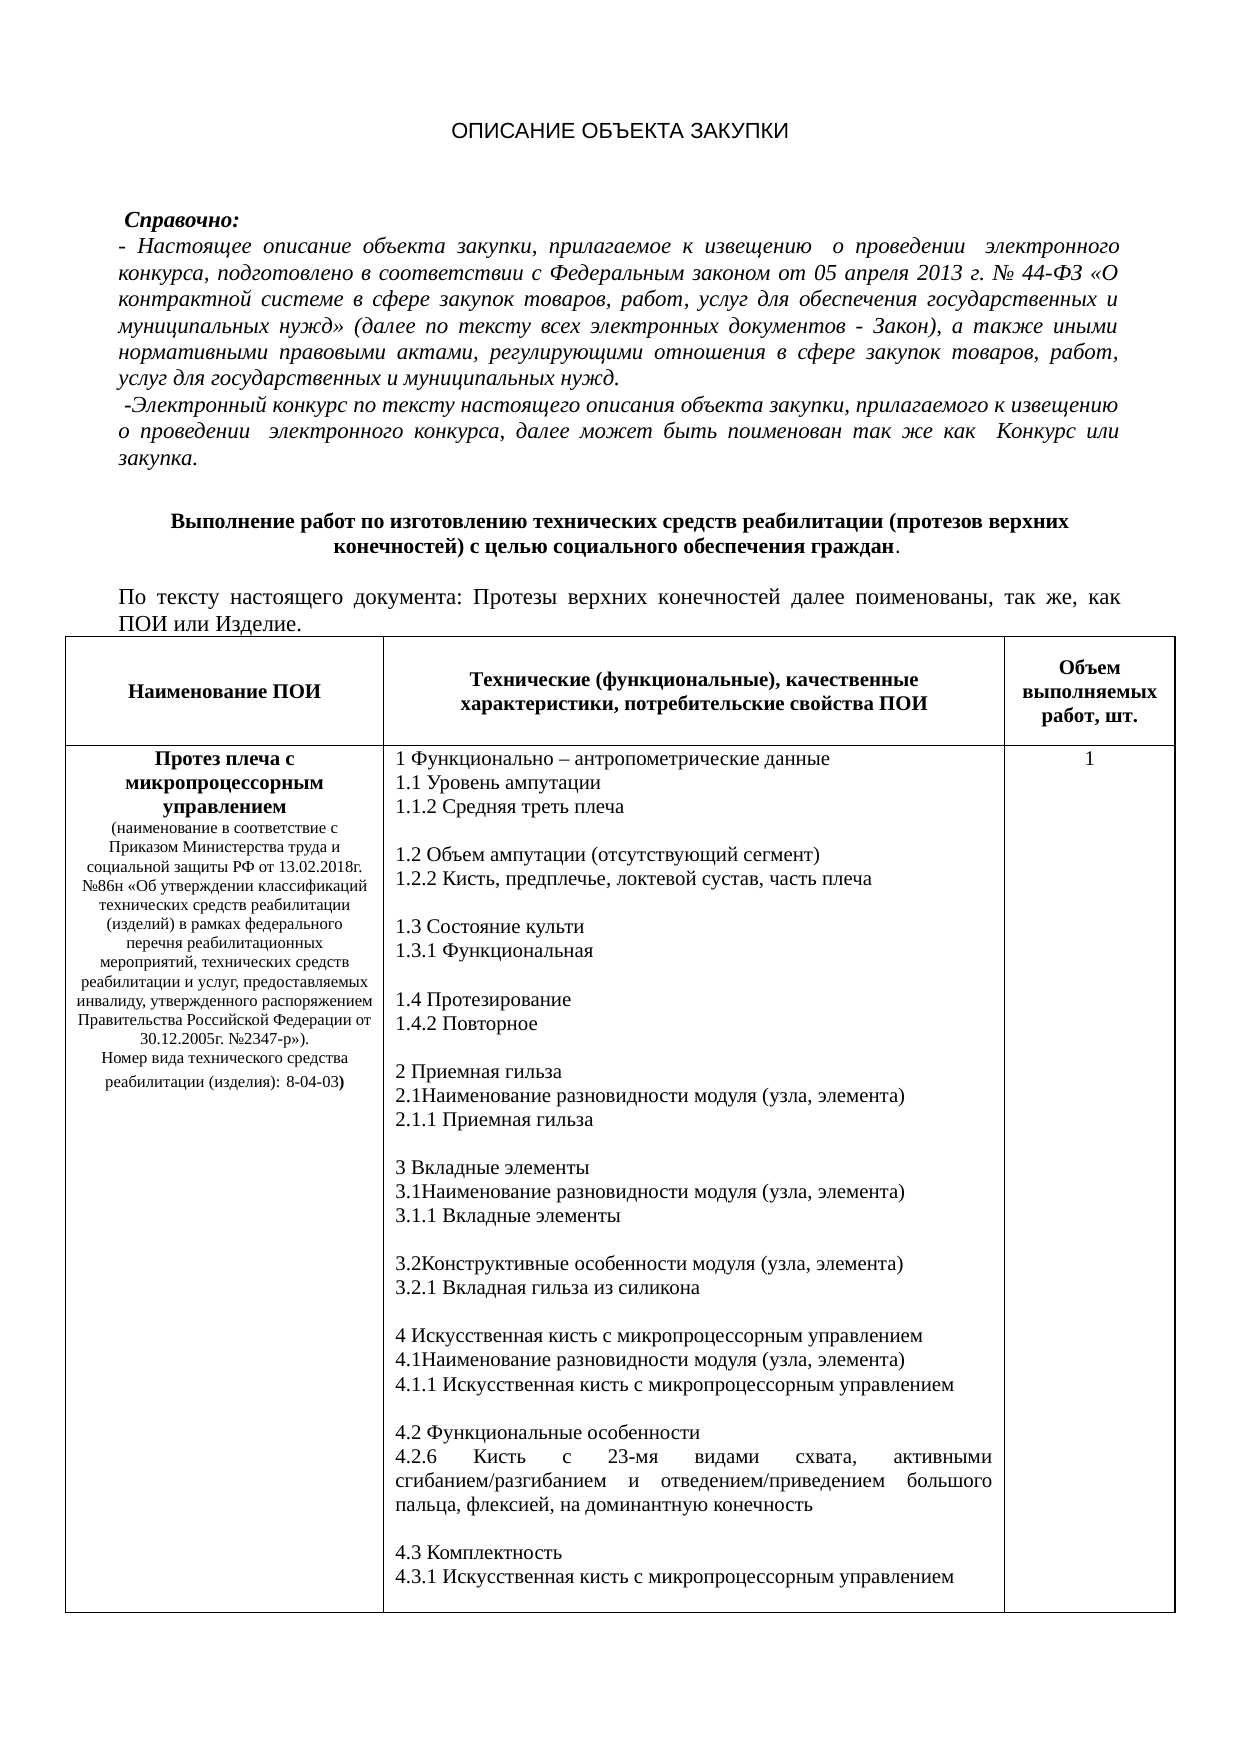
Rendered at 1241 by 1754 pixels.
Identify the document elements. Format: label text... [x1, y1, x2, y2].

text Справочно: [118, 206, 1122, 233]
table_header Объем выполняемых работ, шт. [1005, 637, 1174, 745]
table_header Технические (функциональные), качественные характеристики, потребительские свойства ПОИ [384, 637, 1004, 745]
text ОПИСАНИЕ ОБЪЕКТА ЗАКУПКИ [118, 118, 1122, 143]
text По тексту настоящего документа: Протезы верхних конечностей далее поименованы, так же, как ПОИ или Изделие. [118, 583, 1122, 636]
table_cell 1 [1005, 746, 1174, 1612]
table_cell 1 Функционально – антропометрические данные 1.1 Уровень ампутации 1.1.2 Средняя треть плеча 1.2 Объем ампутации (отсутствующий сегмент) 1.2.2 Кисть, предплечье, локтевой сустав, часть плеча 1.3 Состояние культи 1.3.1 Функциональная 1.4 Протезирование 1.4.2 Повторное 2 Приемная гильза 2.1Наименование разновидности модуля (узла, элемента) 2.1.1 Приемная гильза 3 Вкладные элементы 3.1Наименование разновидности модуля (узла, элемента) 3.1.1 Вкладные элементы 3.2Конструктивные особенности модуля (узла, элемента) 3.2.1 Вкладная гильза из силикона 4 Искусственная кисть с микропроцессорным управлением 4.1Наименование разновидности модуля (узла, элемента) 4.1.1 Искусственная кисть с микропроцессорным управлением 4.2 Функциональные особенности 4.2.6 Кисть с 23-мя видами схвата, активными сгибанием/разгибанием и отведением/приведением большого пальца, флексией, на доминантную конечность 4.3 Комплектность 4.3.1 Искусственная кисть с микропроцессорным управлением [384, 746, 1004, 1612]
text -Электронный конкурс по тексту настоящего описания объекта закупки, прилагаемого к извещению о проведении электронного конкурса, далее может быть поименован так же как Конкурс или закупка. [118, 391, 1122, 470]
text Выполнение работ по изготовлению технических средств реабилитации (протезов верхних конечностей) с целью социального обеспечения граждан. [118, 508, 1122, 558]
text - Настоящее описание объекта закупки, прилагаемое к извещению о проведении электронного конкурса, подготовлено в соответствии с Федеральным законом от 05 апреля 2013 г. № 44-ФЗ «О контрактной системе в сфере закупок товаров, работ, услуг для обеспечения государственных и муниципальных нужд» (далее по тексту всех электронных документов - Закон), а также иными нормативными правовыми актами, регулирующими отношения в сфере закупок товаров, работ, услуг для государственных и муниципальных нужд. [118, 233, 1122, 391]
table_header Наименование ПОИ [66, 637, 383, 745]
table_cell Протез плеча с микропроцессорным управлением (наименование в соответствие с Приказом Министерства труда и социальной защиты РФ от 13.02.2018г. №86н «Об утверждении классификаций технических средств реабилитации (изделий) в рамках федерального перечня реабилитационных мероприятий, технических средств реабилитации и услуг, предоставляемых инвалиду, утвержденного распоряжением Правительства Российской Федерации от 30.12.2005г. №2347-р»). Номер вида технического средства реабилитации (изделия): 8-04-03) [66, 746, 383, 1612]
